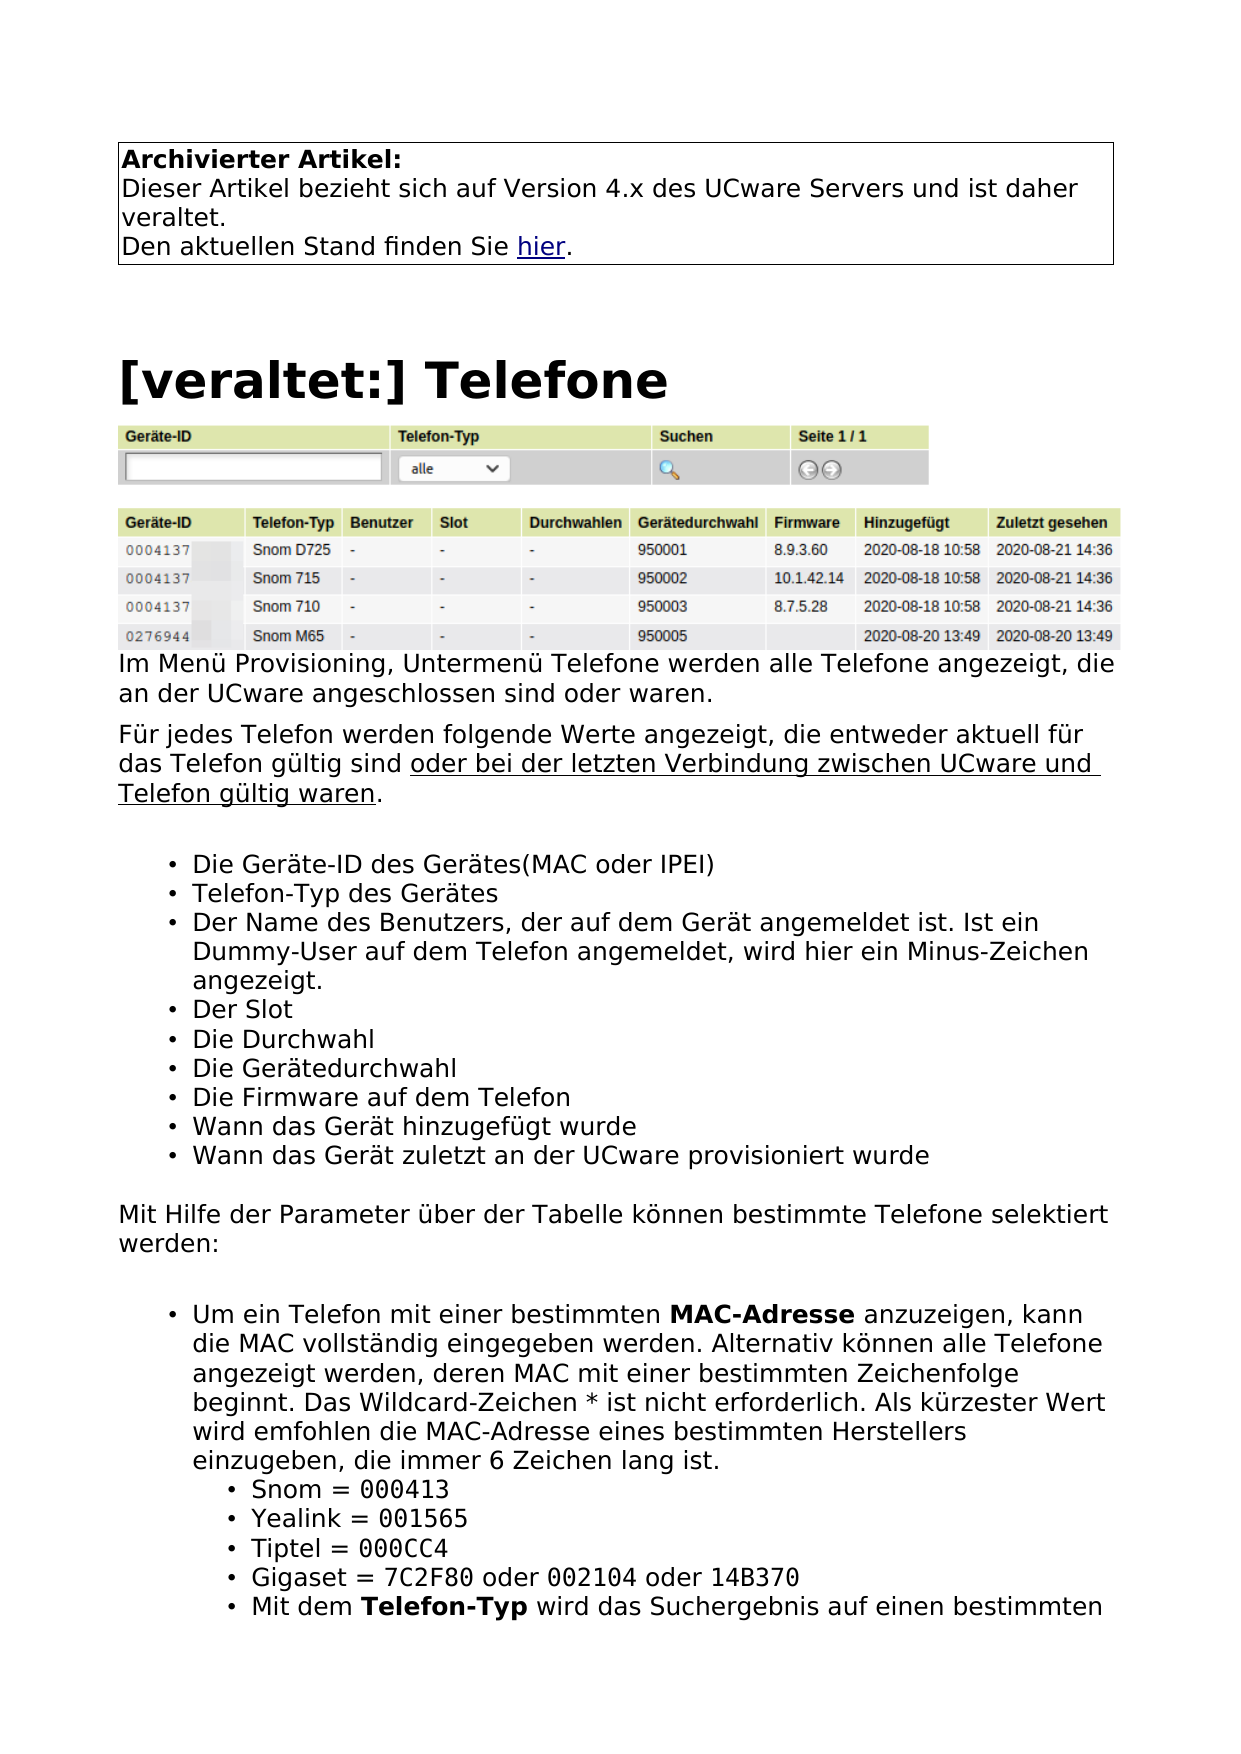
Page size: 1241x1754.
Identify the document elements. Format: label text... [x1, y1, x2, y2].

text Im Menü Provisioning, Untermenü Telefone werden alle Telefone angezeigt, die an der UCware angeschlossen sind oder waren. [118, 650, 1122, 708]
list Der Slot [177, 996, 1122, 1025]
text Mit Hilfe der Parameter über der Tabelle können bestimmte Telefone selektiert werden: [118, 1200, 1122, 1258]
list Wann das Gerät zuletzt an der UCware provisioniert wurde [177, 1142, 1122, 1171]
list Yealink = 001565 [236, 1505, 1122, 1534]
text Für jedes Telefon werden folgende Werte angezeigt, die entweder aktuell für das Telefon gültig sind oder bei der letzten Verbindung zwischen UCware und Telefon gültig waren. [118, 720, 1122, 808]
list Gigaset = 7C2F80 oder 002104 oder 14B370 [236, 1563, 1122, 1592]
list Die Gerätedurchwahl [177, 1054, 1122, 1083]
list Mit dem Telefon-Typ wird das Suchergebnis auf einen bestimmten [236, 1592, 1122, 1621]
picture [118, 422, 1123, 650]
subtitle [veraltet:] Telefone [118, 352, 1122, 410]
list Snom = 000413 [236, 1476, 1122, 1505]
list Tiptel = 000CC4 [236, 1534, 1122, 1563]
table_header Archivierter Artikel: Dieser Artikel bezieht sich auf Version 4.x des UCware Servers und ist daher veraltet. Den aktuellen Stand finden Sie hier. [119, 143, 1113, 264]
list Die Firmware auf dem Telefon [177, 1083, 1122, 1112]
list Telefon-Typ des Gerätes [177, 879, 1122, 908]
list Der Name des Benutzers, der auf dem Gerät angemeldet ist. Ist ein Dummy-User auf dem Telefon angemeldet, wird hier ein Minus-Zeichen angezeigt. [177, 908, 1122, 996]
list Um ein Telefon mit einer bestimmten MAC-Adresse anzuzeigen, kann die MAC vollständig eingegeben werden. Alternativ können alle Telefone angezeigt werden, deren MAC mit einer bestimmten Zeichenfolge beginnt. Das Wildcard-Zeichen * ist nicht erforderlich. Als kürzester Wert wird emfohlen die MAC-Adresse eines bestimmten Herstellers einzugeben, die immer 6 Zeichen lang ist. [177, 1301, 1122, 1476]
list Wann das Gerät hinzugefügt wurde [177, 1112, 1122, 1142]
list Die Geräte-ID des Gerätes(MAC oder IPEI) [177, 850, 1122, 879]
list Die Durchwahl [177, 1025, 1122, 1054]
